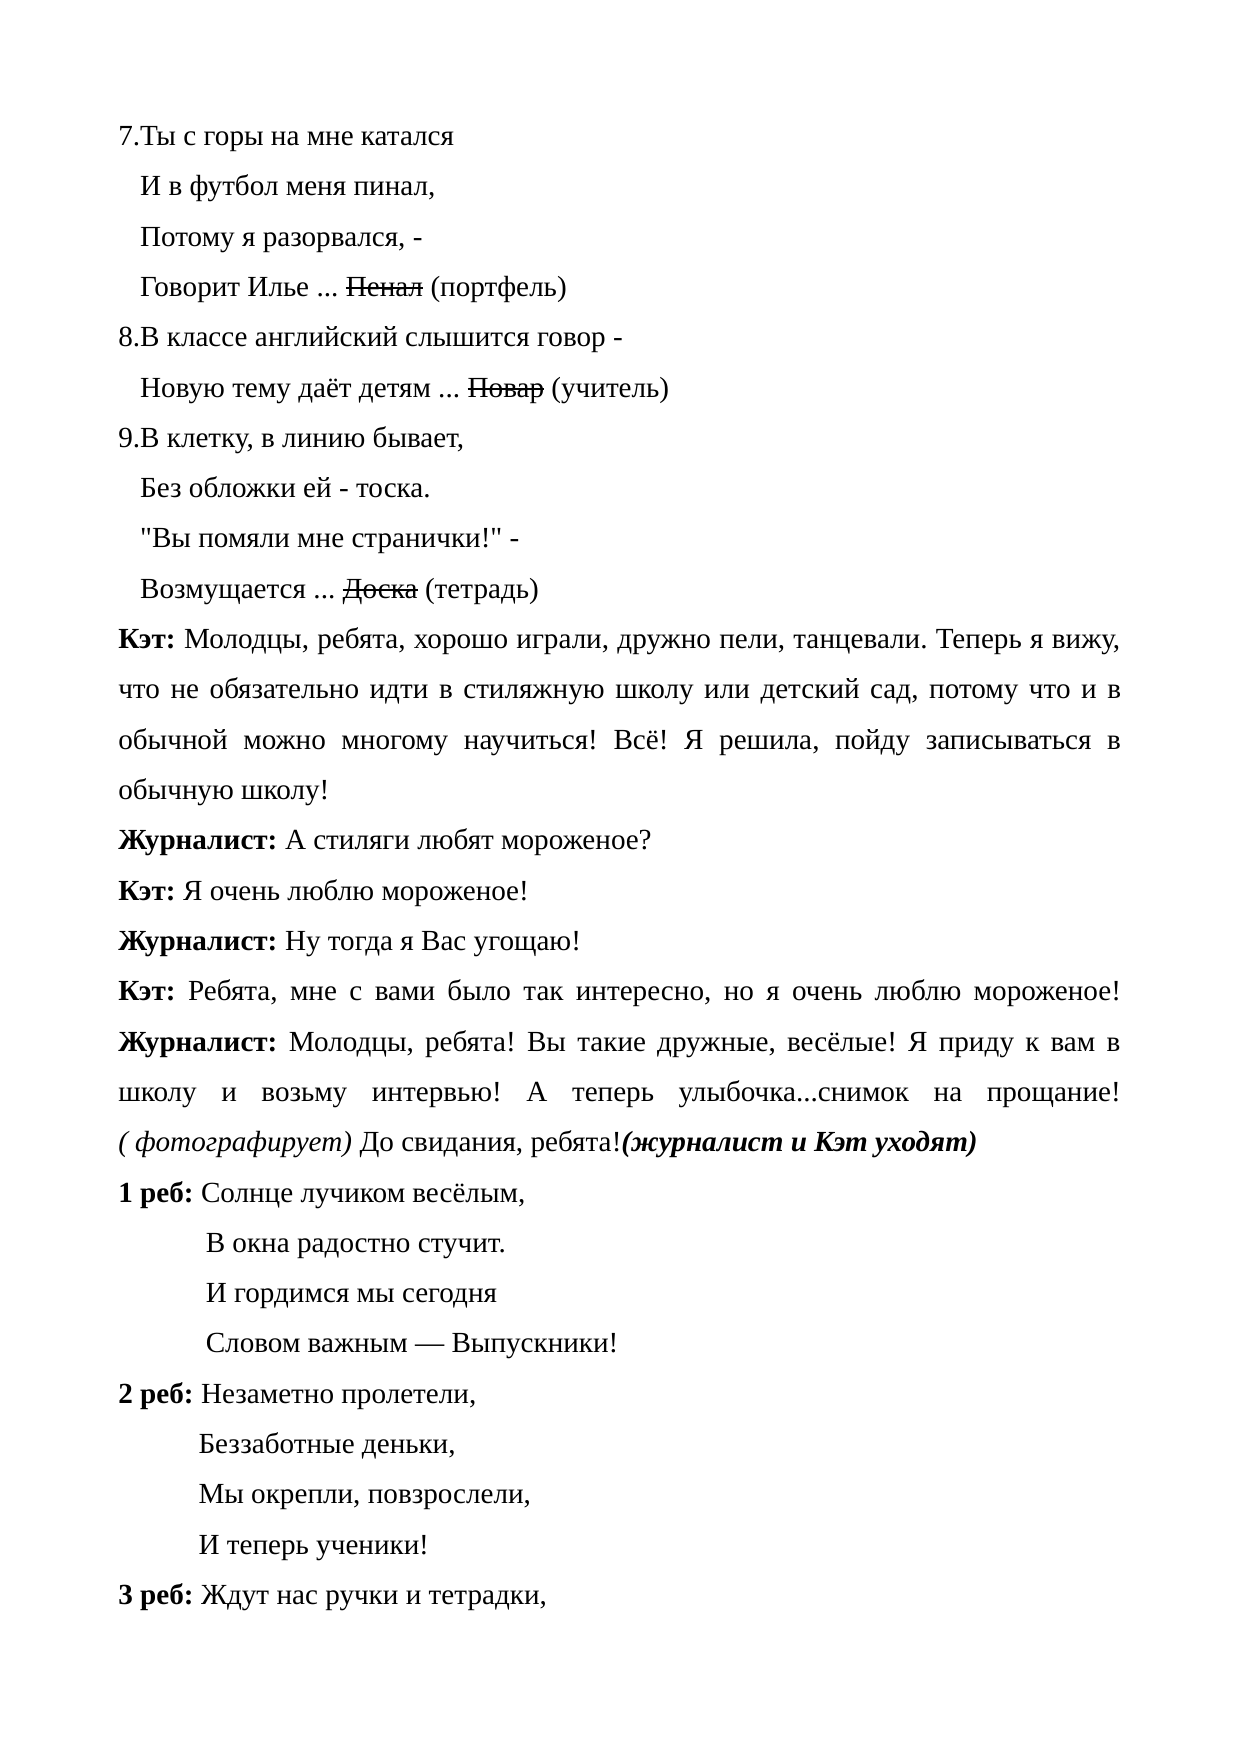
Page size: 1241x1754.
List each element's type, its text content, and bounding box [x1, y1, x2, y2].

text И в футбол меня пинал, [118, 168, 1122, 202]
text 1 реб: Солнце лучиком весёлым, [118, 1175, 1122, 1208]
text Новую тему даёт детям ... Повар (учитель) [118, 370, 1122, 403]
text 8.В классе английский слышится говор - [118, 319, 1122, 353]
text Кэт: Ребята, мне с вами было так интересно, но я очень люблю мороженое! Журналист: Молодцы, ребята! Вы такие дружные, весёлые! Я приду к вам в школу и возьму интервью! А теперь улыбочка...снимок на прощание!( фотографирует) До свидания, ребята!(журналист и Кэт уходят) [118, 973, 1122, 1158]
text Словом важным — Выпускники! [118, 1326, 1122, 1359]
text Кэт: Я очень люблю мороженое! [118, 873, 1122, 906]
text 7.Ты с горы на мне катался [118, 118, 1122, 152]
text Кэт: Молодцы, ребята, хорошо играли, дружно пели, танцевали. Теперь я вижу, что не обязательно идти в стиляжную школу или детский сад, потому что и в обычной можно многому научиться! Всё! Я решила, пойду записываться в обычную школу! [118, 621, 1122, 806]
text Без обложки ей - тоска. [118, 470, 1122, 504]
text Говорит Илье ... Пенал (портфель) [118, 269, 1122, 303]
text И гордимся мы сегодня [118, 1275, 1122, 1309]
text Журналист: А стиляги любят мороженое? [118, 822, 1122, 856]
text 2 реб: Незаметно пролетели, [118, 1376, 1122, 1409]
text 9.В клетку, в линию бывает, [118, 420, 1122, 453]
text Мы окрепли, повзрослели, [118, 1477, 1122, 1510]
text В окна радостно стучит. [118, 1225, 1122, 1258]
text "Вы помяли мне странички!" - [118, 521, 1122, 554]
text 3 реб: Ждут нас ручки и тетрадки, [118, 1577, 1122, 1611]
text Беззаботные деньки, [118, 1426, 1122, 1460]
text Потому я разорвался, - [118, 219, 1122, 252]
text И теперь ученики! [118, 1527, 1122, 1560]
text Журналист: Ну тогда я Вас угощаю! [118, 923, 1122, 957]
text Возмущается ... Доска (тетрадь) [118, 571, 1122, 604]
